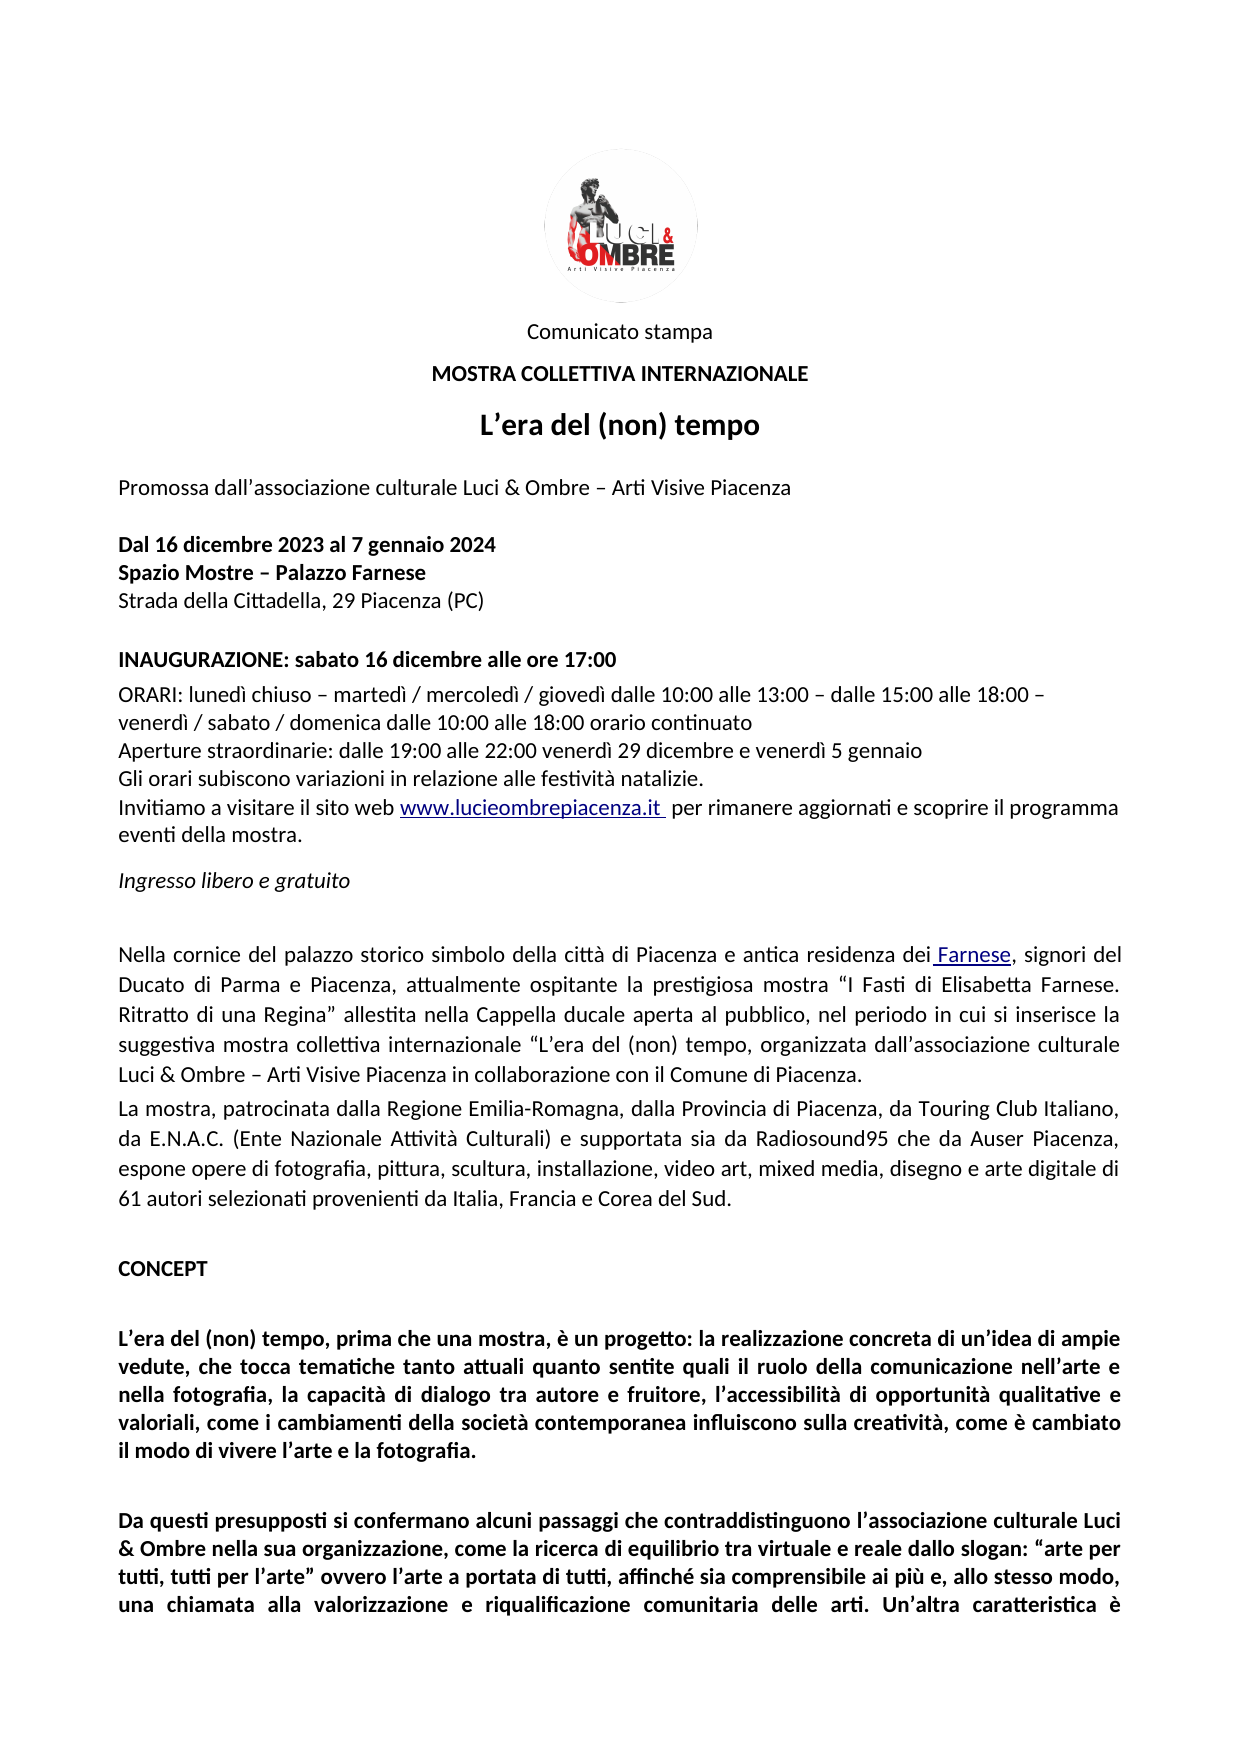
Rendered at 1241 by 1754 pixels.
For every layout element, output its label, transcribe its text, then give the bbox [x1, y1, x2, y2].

text Aperture straordinarie: dalle 19:00 alle 22:00 venerdì 29 dicembre e venerdì 5 gennaio [118, 737, 1122, 764]
text L’era del (non) tempo [118, 405, 1122, 443]
text Promossa dall’associazione culturale Luci & Ombre – Arti Visive Piacenza [118, 473, 1122, 501]
text Ingresso libero e gratuito [118, 866, 1122, 894]
text Dal 16 dicembre 2023 al 7 gennaio 2024 Spazio Mostre – Palazzo Farnese [118, 530, 1122, 586]
text Gli orari subiscono variazioni in relazione alle festività natalizie. [118, 764, 1122, 793]
text Strada della Cittadella, 29 Piacenza (PC) [118, 586, 1122, 614]
picture [542, 147, 699, 304]
text CONCEPT [118, 1254, 1122, 1283]
text Nella cornice del palazzo storico simbolo della città di Piacenza e antica residenza dei Farnese, signori del Ducato di Parma e Piacenza, attualmente ospitante la prestigiosa mostra “I Fasti di Elisabetta Farnese. Ritratto di una Regina” allestita nella Cappella ducale aperta al pubblico, nel periodo in cui si inserisce la suggestiva mostra collettiva internazionale “L’era del (non) tempo, organizzata dall’associazione culturale Luci & Ombre – Arti Visive Piacenza in collaborazione con il Comune di Piacenza. [118, 940, 1122, 1088]
text La mostra, patrocinata dalla Regione Emilia-Romagna, dalla Provincia di Piacenza, da Touring Club Italiano, da E.N.A.C. (Ente Nazionale Attività Culturali) e supportata sia da Radiosound95 che da Auser Piacenza, espone opere di fotografia, pittura, scultura, installazione, video art, mixed media, disegno e arte digitale di 61 autori selezionati provenienti da Italia, Francia e Corea del Sud. [118, 1094, 1122, 1212]
text MOSTRA COLLETTIVA INTERNAZIONALE [118, 359, 1122, 387]
text Da questi presupposti si confermano alcuni passaggi che contraddistinguono l’associazione culturale Luci & Ombre nella sua organizzazione, come la ricerca di equilibrio tra virtuale e reale dallo slogan: “arte per tutti, tutti per l’arte” ovvero l’arte a portata di tutti, affinché sia comprensibile ai più e, allo stesso modo, una chiamata alla valorizzazione e riqualificazione comunitaria delle arti. Un’altra caratteristica è [118, 1506, 1122, 1618]
text L’era del (non) tempo, prima che una mostra, è un progetto: la realizzazione concreta di un’idea di ampie vedute, che tocca tematiche tanto attuali quanto sentite quali il ruolo della comunicazione nell’arte e nella fotografia, la capacità di dialogo tra autore e fruitore, l’accessibilità di opportunità qualitative e valoriali, come i cambiamenti della società contemporanea influiscono sulla creatività, come è cambiato il modo di vivere l’arte e la fotografia. [118, 1324, 1122, 1464]
text Invitiamo a visitare il sito web www.lucieombrepiacenza.it per rimanere aggiornati e scoprire il programma eventi della mostra. [118, 793, 1122, 849]
text ORARI: lunedì chiuso – martedì / mercoledì / giovedì dalle 10:00 alle 13:00 – dalle 15:00 alle 18:00 – venerdì / sabato / domenica dalle 10:00 alle 18:00 orario continuato [118, 681, 1122, 737]
text INAUGURAZIONE: sabato 16 dicembre alle ore 17:00 [118, 645, 1122, 673]
text Comunicato stampa [118, 148, 1122, 346]
